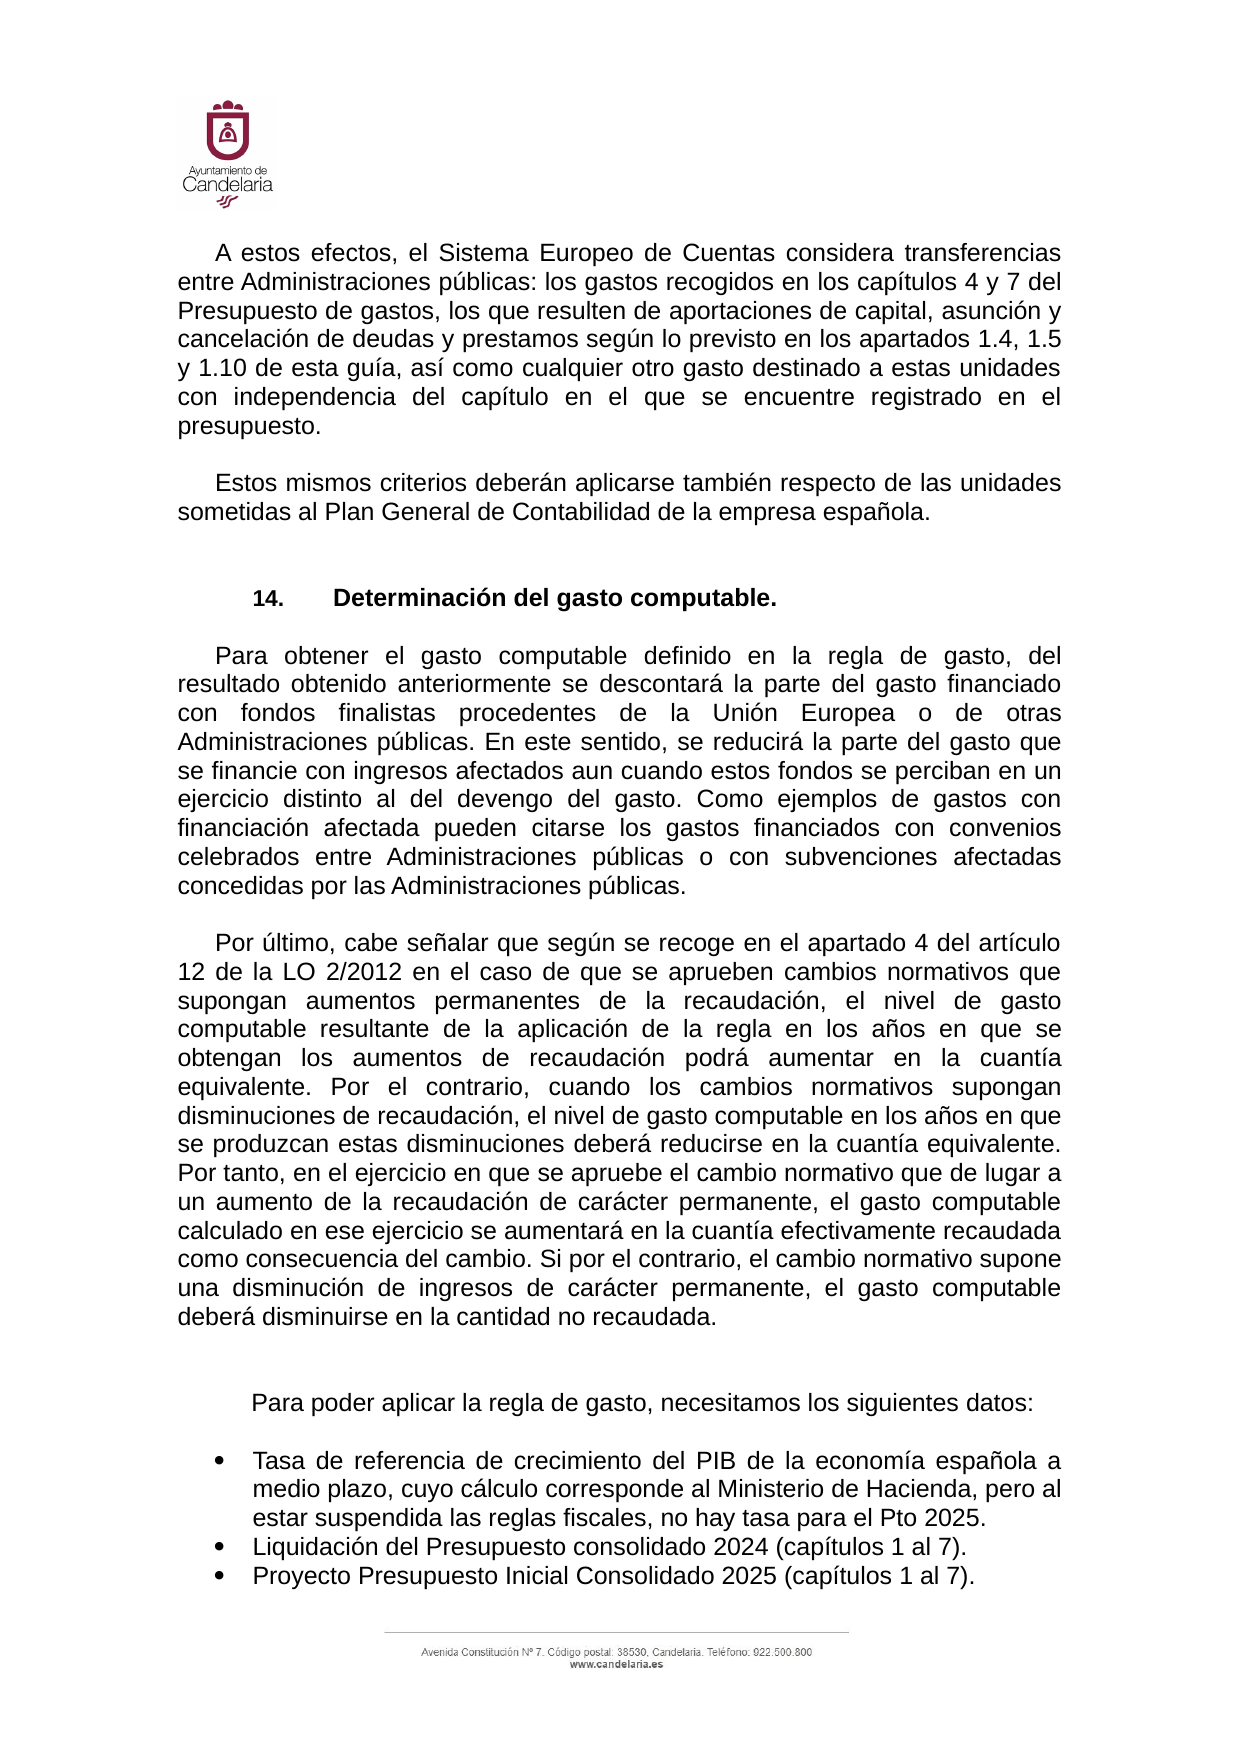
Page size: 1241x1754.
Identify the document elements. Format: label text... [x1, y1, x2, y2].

text Para obtener el gasto computable definido en la regla de gasto, del resultado obtenido anteriormente se descontará la parte del gasto financiado con fondos finalistas procedentes de la Unión Europea o de otras Administraciones públicas. En este sentido, se reducirá la parte del gasto que se financie con ingresos afectados aun cuando estos fondos se perciban en un ejercicio distinto al del devengo del gasto. Como ejemplos de gastos con financiación afectada pueden citarse los gastos financiados con convenios celebrados entre Administraciones públicas o con subvenciones afectadas concedidas por las Administraciones públicas. [177, 641, 1063, 899]
text Por último, cabe señalar que según se recoge en el apartado 4 del artículo 12 de la LO 2/2012 en el caso de que se aprueben cambios normativos que supongan aumentos permanentes de la recaudación, el nivel de gasto computable resultante de la aplicación de la regla en los años en que se obtengan los aumentos de recaudación podrá aumentar en la cuantía equivalente. Por el contrario, cuando los cambios normativos supongan disminuciones de recaudación, el nivel de gasto computable en los años en que se produzcan estas disminuciones deberá reducirse en la cuantía equivalente. Por tanto, en el ejercicio en que se apruebe el cambio normativo que de lugar a un aumento de la recaudación de carácter permanente, el gasto computable calculado en ese ejercicio se aumentará en la cuantía efectivamente recaudada como consecuencia del cambio. Si por el contrario, el cambio normativo supone una disminución de ingresos de carácter permanente, el gasto computable deberá disminuirse en la cantidad no recaudada. [177, 928, 1063, 1331]
list Determinación del gasto computable. [252, 583, 1063, 612]
text A estos efectos, el Sistema Europeo de Cuentas considera transferencias entre Administraciones públicas: los gastos recogidos en los capítulos 4 y 7 del Presupuesto de gastos, los que resulten de aportaciones de capital, asunción y cancelación de deudas y prestamos según lo previsto en los apartados 1.4, 1.5 y 1.10 de esta guía, así como cualquier otro gasto destinado a estas unidades con independencia del capítulo en el que se encuentre registrado en el presupuesto. [177, 238, 1063, 439]
list Proyecto Presupuesto Inicial Consolidado 2025 (capítulos 1 al 7). [215, 1561, 1063, 1590]
text Para poder aplicar la regla de gasto, necesitamos los siguientes datos: [177, 1388, 1063, 1417]
list Tasa de referencia de crecimiento del PIB de la economía española a medio plazo, cuyo cálculo corresponde al Ministerio de Hacienda, pero al estar suspendida las reglas fiscales, no hay tasa para el Pto 2025. [215, 1446, 1063, 1532]
list Liquidación del Presupuesto consolidado 2024 (capítulos 1 al 7). [215, 1532, 1063, 1561]
text Estos mismos criterios deberán aplicarse también respecto de las unidades sometidas al Plan General de Contabilidad de la empresa española. [177, 468, 1063, 526]
